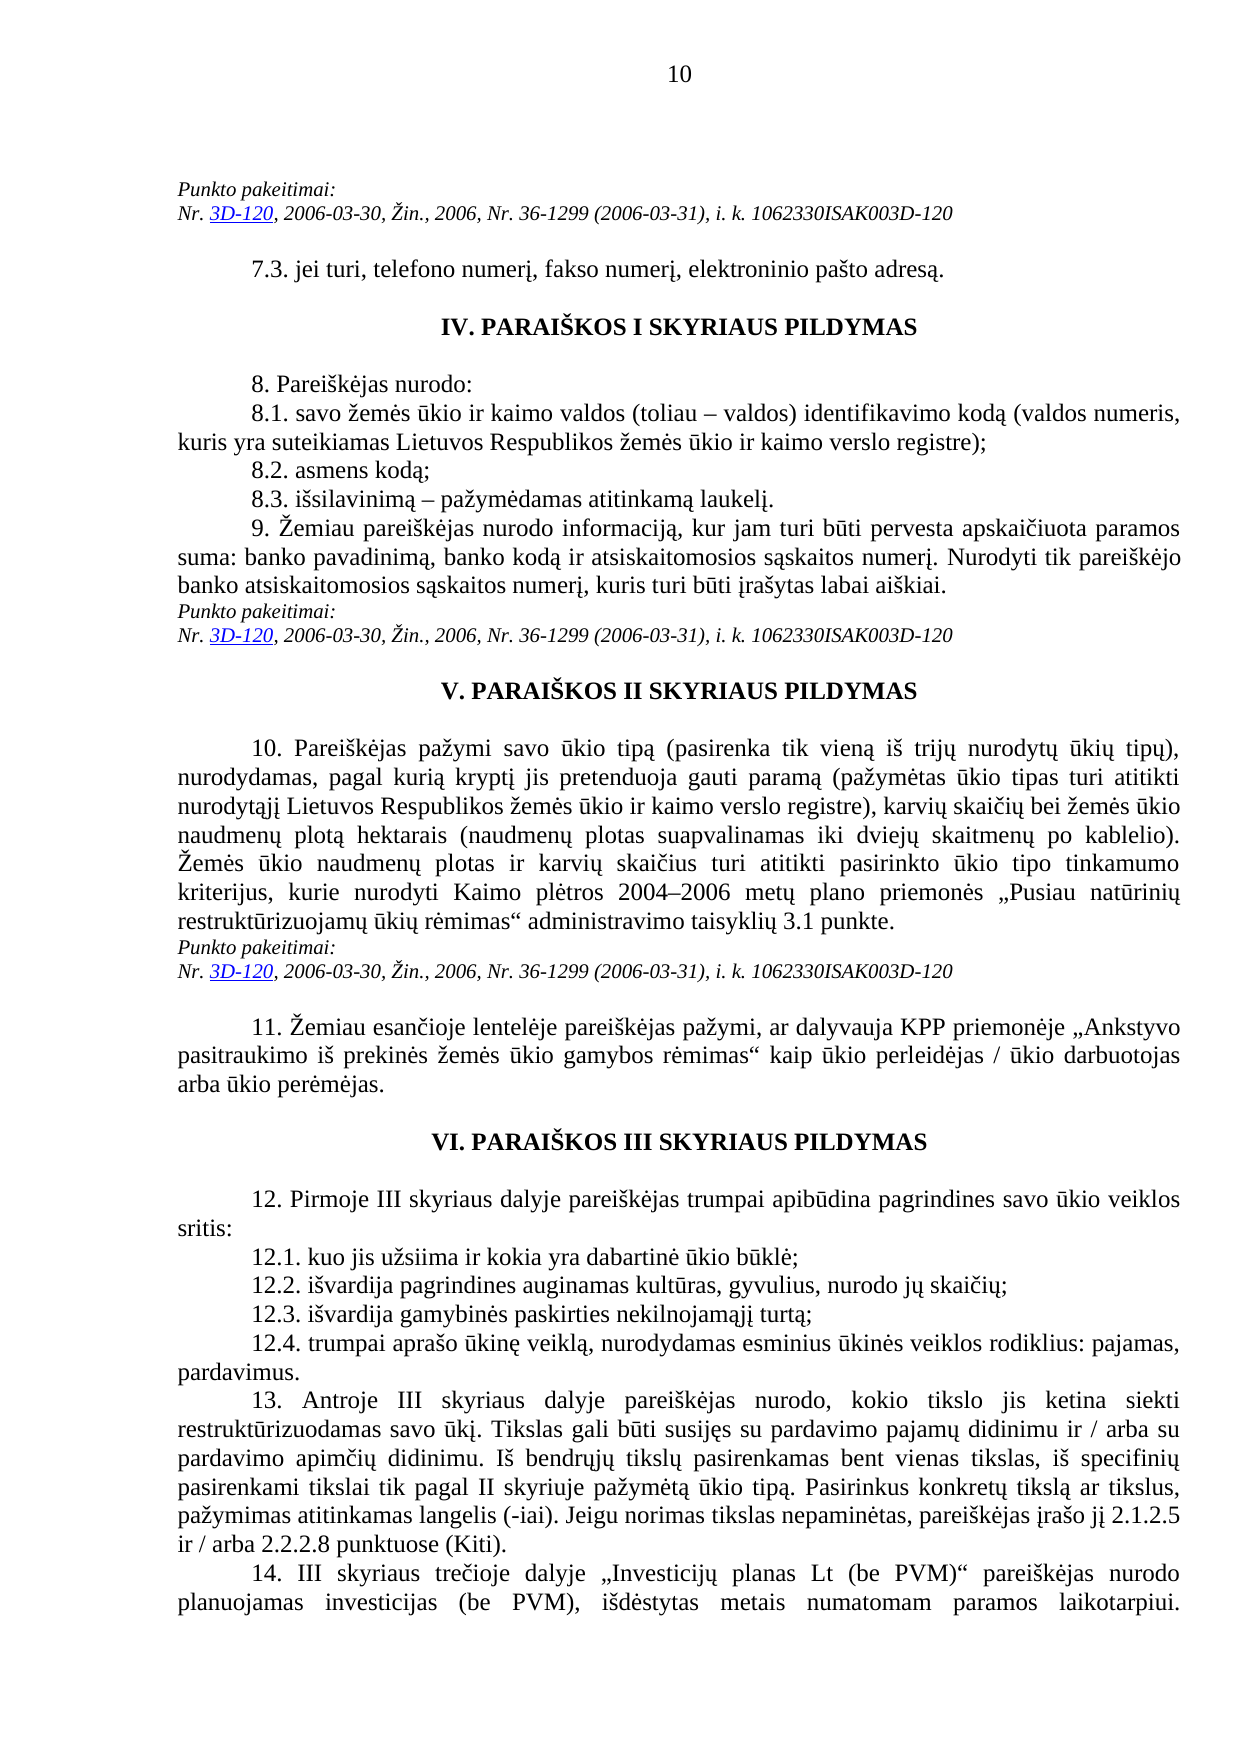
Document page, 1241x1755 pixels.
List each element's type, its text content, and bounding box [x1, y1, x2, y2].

text 12.2. išvardija pagrindines auginamas kultūras, gyvulius, nurodo jų skaičių; [177, 1270, 1181, 1299]
text Punkto pakeitimai: [177, 177, 1181, 201]
text IV. PARAIŠKOS I SKYRIAUS PILDYMAS [177, 312, 1181, 340]
text 12.3. išvardija gamybinės paskirties nekilnojamąjį turtą; [177, 1299, 1181, 1328]
text 7.3. jei turi, telefono numerį, fakso numerį, elektroninio pašto adresą. [177, 254, 1181, 283]
text VI. PARAIŠKOS III SKYRIAUS PILDYMAS [177, 1127, 1181, 1155]
text 12. Pirmoje III skyriaus dalyje pareiškėjas trumpai apibūdina pagrindines savo ūkio veiklos sritis: [177, 1184, 1181, 1242]
text Nr. 3D-120, 2006-03-30, Žin., 2006, Nr. 36-1299 (2006-03-31), i. k. 1062330ISAK003D-120 [177, 201, 1181, 225]
text 12.4. trumpai aprašo ūkinę veiklą, nurodydamas esminius ūkinės veiklos rodiklius: pajamas, pardavimus. [177, 1328, 1181, 1385]
text 8.3. išsilavinimą – pažymėdamas atitinkamą laukelį. [177, 484, 1181, 513]
text 14. III skyriaus trečioje dalyje „Investicijų planas Lt (be PVM)“ pareiškėjas nurodo planuojamas investicijas (be PVM), išdėstytas metais numatomam paramos laikotarpiui. [177, 1558, 1181, 1615]
text 12.1. kuo jis užsiima ir kokia yra dabartinė ūkio būklė; [177, 1242, 1181, 1270]
text V. PARAIŠKOS II SKYRIAUS PILDYMAS [177, 676, 1181, 705]
text Nr. 3D-120, 2006-03-30, Žin., 2006, Nr. 36-1299 (2006-03-31), i. k. 1062330ISAK003D-120 [177, 959, 1181, 983]
text 13. Antroje III skyriaus dalyje pareiškėjas nurodo, kokio tikslo jis ketina siekti restruktūrizuodamas savo ūkį. Tikslas gali būti susijęs su pardavimo pajamų didinimu ir / arba su pardavimo apimčių didinimu. Iš bendrųjų tikslų pasirenkamas bent vienas tikslas, iš specifinių pasirenkami tikslai tik pagal II skyriuje pažymėtą ūkio tipą. Pasirinkus konkretų tikslą ar tikslus, pažymimas atitinkamas langelis (-iai). Jeigu norimas tikslas nepaminėtas, pareiškėjas įrašo jį 2.1.2.5 ir / arba 2.2.2.8 punktuose (Kiti). [177, 1385, 1181, 1558]
text 10. Pareiškėjas pažymi savo ūkio tipą (pasirenka tik vieną iš trijų nurodytų ūkių tipų), nurodydamas, pagal kurią kryptį jis pretenduoja gauti paramą (pažymėtas ūkio tipas turi atitikti nurodytąjį Lietuvos Respublikos žemės ūkio ir kaimo verslo registre), karvių skaičių bei žemės ūkio naudmenų plotą hektarais (naudmenų plotas suapvalinamas iki dviejų skaitmenų po kablelio). Žemės ūkio naudmenų plotas ir karvių skaičius turi atitikti pasirinkto ūkio tipo tinkamumo kriterijus, kurie nurodyti Kaimo plėtros 2004–2006 metų plano priemonės „Pusiau natūrinių restruktūrizuojamų ūkių rėmimas“ administravimo taisyklių 3.1 punkte. [177, 733, 1181, 935]
text Punkto pakeitimai: [177, 599, 1181, 623]
text 9. Žemiau pareiškėjas nurodo informaciją, kur jam turi būti pervesta apskaičiuota paramos suma: banko pavadinimą, banko kodą ir atsiskaitomosios sąskaitos numerį. Nurodyti tik pareiškėjo banko atsiskaitomosios sąskaitos numerį, kuris turi būti įrašytas labai aiškiai. [177, 513, 1181, 599]
text 11. Žemiau esančioje lentelėje pareiškėjas pažymi, ar dalyvauja KPP priemonėje „Ankstyvo pasitraukimo iš prekinės žemės ūkio gamybos rėmimas“ kaip ūkio perleidėjas / ūkio darbuotojas arba ūkio perėmėjas. [177, 1012, 1181, 1098]
text 8.1. savo žemės ūkio ir kaimo valdos (toliau – valdos) identifikavimo kodą (valdos numeris, kuris yra suteikiamas Lietuvos Respublikos žemės ūkio ir kaimo verslo registre); [177, 398, 1181, 455]
text Nr. 3D-120, 2006-03-30, Žin., 2006, Nr. 36-1299 (2006-03-31), i. k. 1062330ISAK003D-120 [177, 623, 1181, 647]
text 8. Pareiškėjas nurodo: [177, 369, 1181, 398]
text 8.2. asmens kodą; [177, 455, 1181, 484]
text Punkto pakeitimai: [177, 935, 1181, 959]
